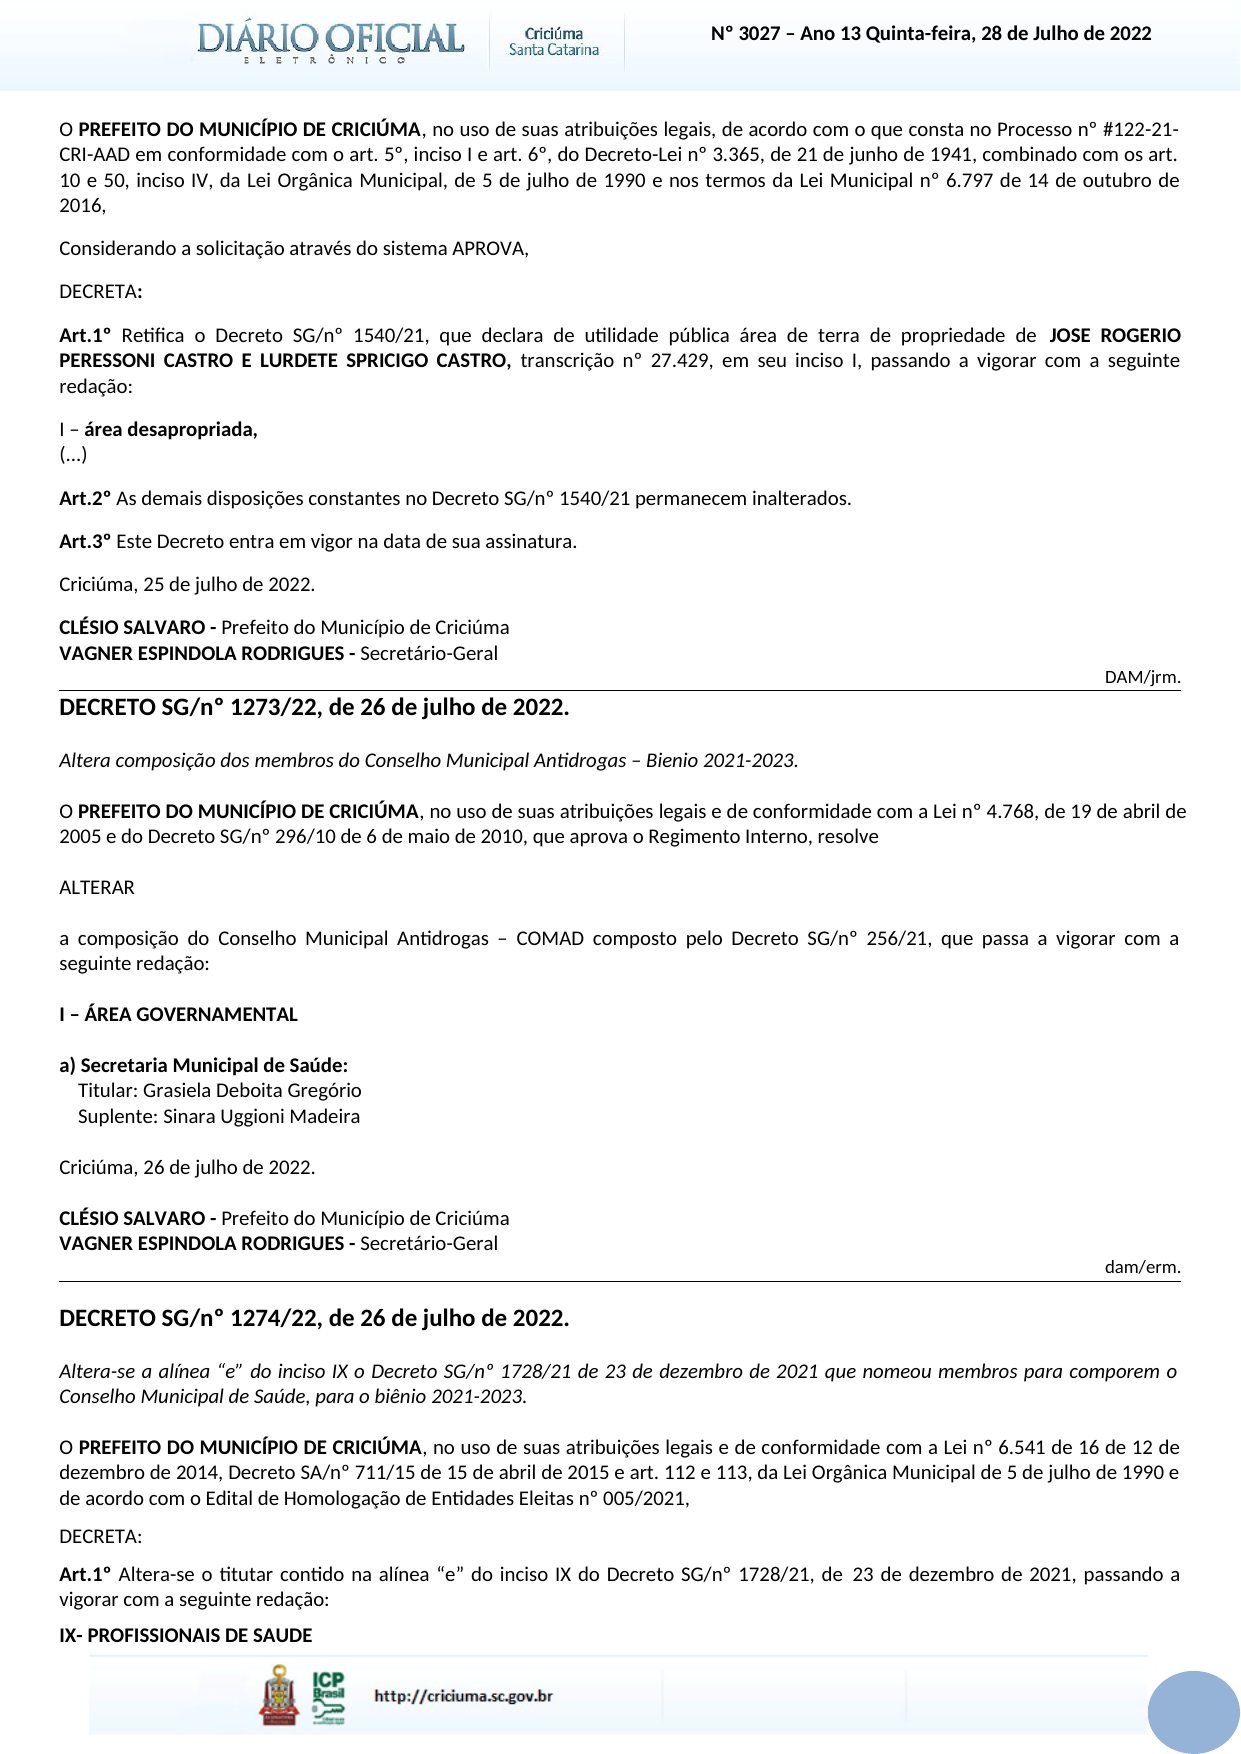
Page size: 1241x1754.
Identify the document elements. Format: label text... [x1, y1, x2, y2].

text O PREFEITO DO MUNICÍPIO DE CRICIÚMA, no uso de suas atribuições legais e de conformidade com a Lei nº 6.541 de 16 de 12 de dezembro de 2014, Decreto SA/nº 711/15 de 15 de abril de 2015 e art. 112 e 113, da Lei Orgânica Municipal de 5 de julho de 1990 e de acordo com o Edital de Homologação de Entidades Eleitas nº 005/2021, [59, 1434, 1181, 1510]
text Criciúma, 26 de julho de 2022. [59, 1154, 1181, 1179]
text DECRETO SG/nº 1273/22, de 26 de julho de 2022. [59, 691, 1196, 722]
text I – área desapropriada, [59, 416, 1181, 441]
text Altera composição dos membros do Conselho Municipal Antidrogas – Bienio 2021-2023. [59, 747, 1181, 773]
text DECRETA: [59, 1523, 1181, 1548]
text Art.3º Este Decreto entra em vigor na data de sua assinatura. [59, 528, 1181, 553]
text a composição do Conselho Municipal Antidrogas – COMAD composto pelo Decreto SG/nº 256/21, que passa a vigorar com a seguinte redação: [59, 925, 1181, 976]
text Suplente: Sinara Uggioni Madeira [59, 1103, 1181, 1128]
text VAGNER ESPINDOLA RODRIGUES - Secretário-Geral [59, 1230, 1181, 1256]
text ALTERAR [59, 874, 1174, 900]
text dam/erm. [59, 1256, 1181, 1281]
text Art.2º As demais disposições constantes no Decreto SG/nº 1540/21 permanecem inalterados. [59, 485, 1181, 510]
text DECRETA: [59, 279, 1181, 304]
text Altera-se a alínea “e” do inciso IX o Decreto SG/nº 1728/21 de 23 de dezembro de 2021 que nomeou membros para comporem o Conselho Municipal de Saúde, para o biênio 2021-2023. [59, 1358, 1181, 1409]
text I – ÁREA GOVERNAMENTAL [59, 1001, 1181, 1027]
text a) Secretaria Municipal de Saúde: [59, 1052, 1181, 1078]
text VAGNER ESPINDOLA RODRIGUES - Secretário-Geral [59, 640, 1240, 665]
text Criciúma, 25 de julho de 2022. [59, 571, 1181, 597]
text Art.1º Altera-se o titutar contido na alínea “e” do inciso IX do Decreto SG/nº 1728/21, de 23 de dezembro de 2021, passando a vigorar com a seguinte redação: [59, 1561, 1181, 1612]
text CLÉSIO SALVARO - Prefeito do Município de Criciúma [59, 1205, 1181, 1230]
text Considerando a solicitação através do sistema APROVA, [59, 236, 1181, 261]
text DAM/jrm. [59, 665, 1181, 690]
text O PREFEITO DO MUNICÍPIO DE CRICIÚMA, no uso de suas atribuições legais e de conformidade com a Lei nº 4.768, de 19 de abril de 2005 e do Decreto SG/nº 296/10 de 6 de maio de 2010, que aprova o Regimento Interno, resolve [59, 798, 1190, 849]
text Art.1º Retifica o Decreto SG/nº 1540/21, que declara de utilidade pública área de terra de propriedade de JOSE ROGERIO PERESSONI CASTRO E LURDETE SPRICIGO CASTRO, transcrição nº 27.429, em seu inciso I, passando a vigorar com a seguinte redação: [59, 322, 1181, 398]
text (...) [59, 441, 1181, 467]
text O PREFEITO DO MUNICÍPIO DE CRICIÚMA, no uso de suas atribuições legais, de acordo com o que consta no Processo nº #122-21-CRI-AAD em conformidade com o art. 5º, inciso I e art. 6º, do Decreto-Lei nº 3.365, de 21 de junho de 1941, combinado com os art. 10 e 50, inciso IV, da Lei Orgânica Municipal, de 5 de julho de 1990 e nos termos da Lei Municipal nº 6.797 de 14 de outubro de 2016, [59, 116, 1181, 218]
text IX- PROFISSIONAIS DE SAUDE [59, 1622, 1181, 1648]
text Titular: Grasiela Deboita Gregório [59, 1078, 1181, 1103]
text DECRETO SG/nº 1274/22, de 26 de julho de 2022. [59, 1302, 1181, 1332]
text CLÉSIO SALVARO - Prefeito do Município de Criciúma [59, 614, 1240, 640]
